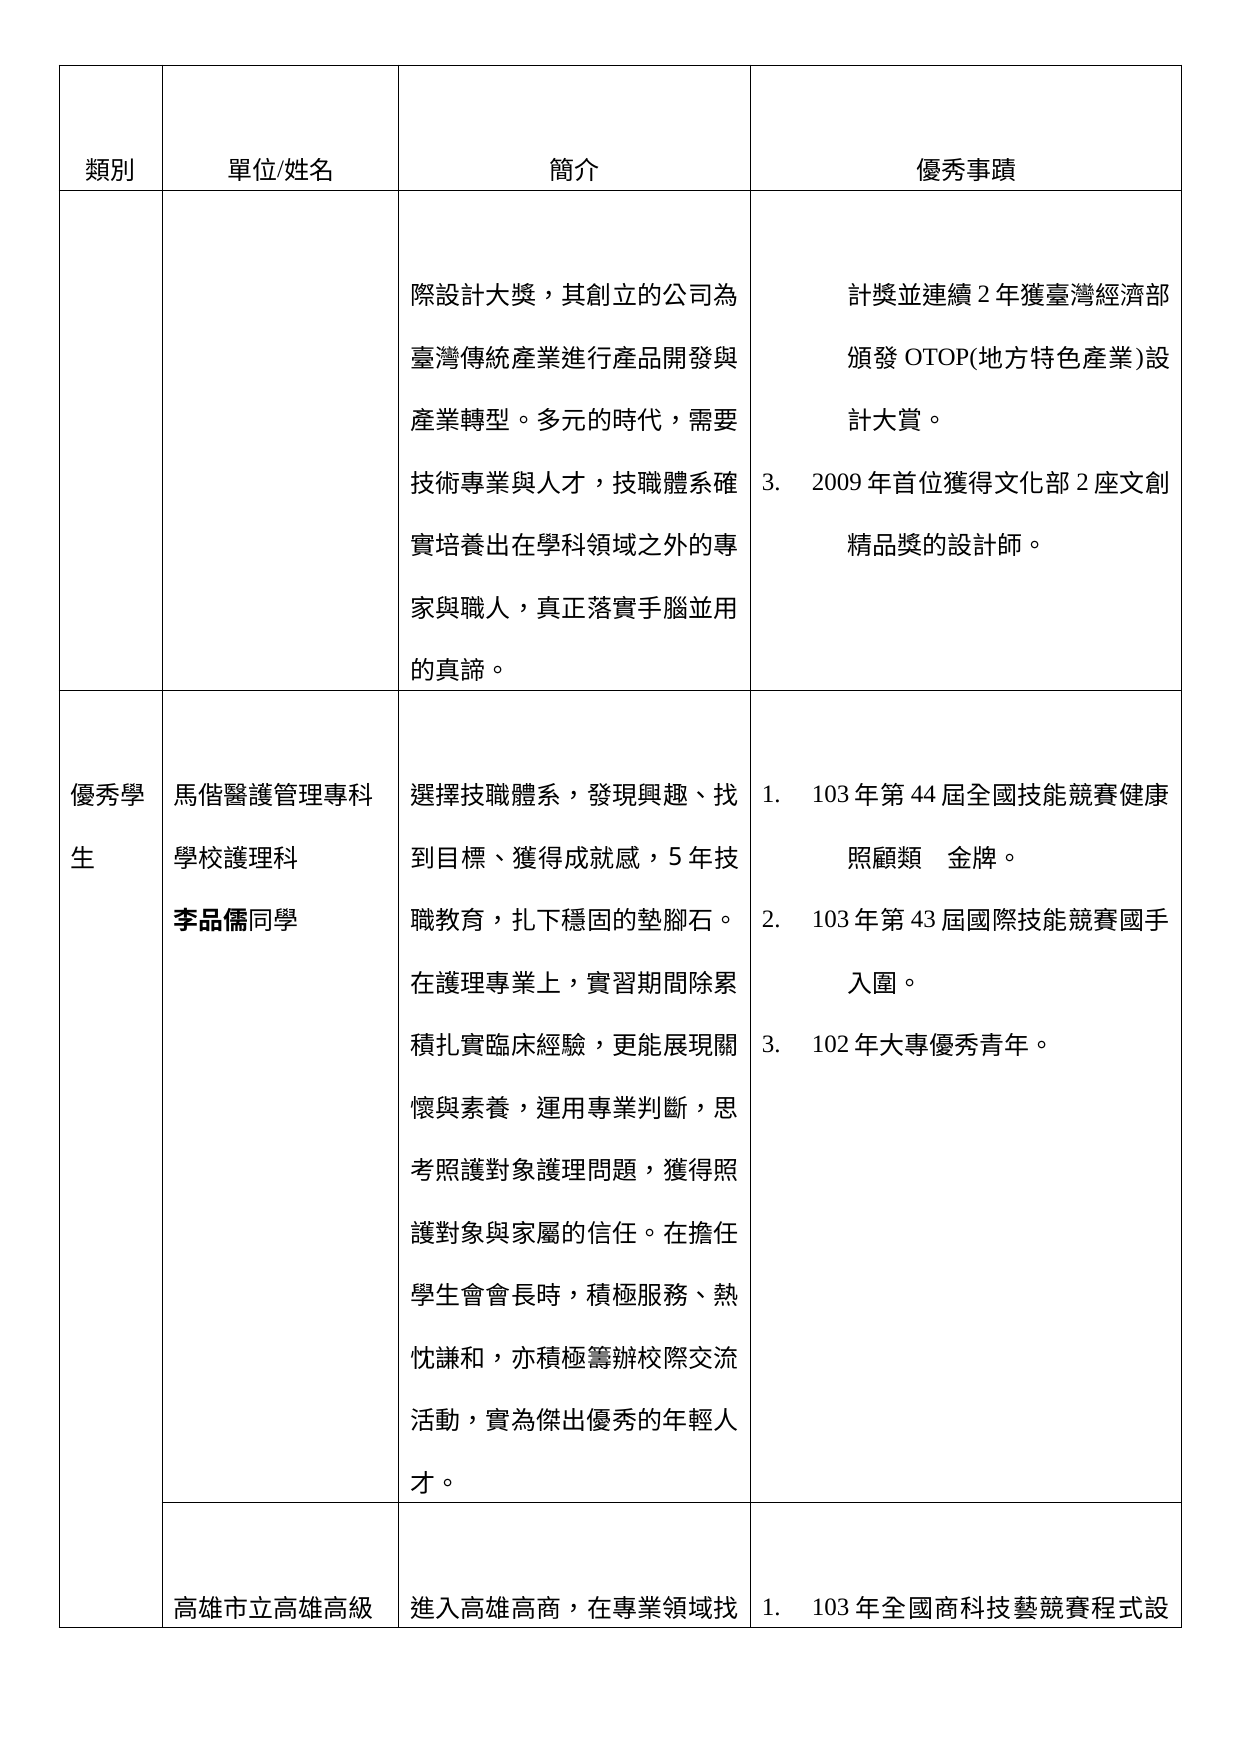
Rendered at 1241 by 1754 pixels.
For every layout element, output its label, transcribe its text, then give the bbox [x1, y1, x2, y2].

table_cell 馬偕醫護管理專科學校護理科 李品儒同學 [163, 691, 398, 1502]
table_header 單位/姓名 [163, 66, 398, 189]
table_cell 選擇技職體系，發現興趣、找到目標、獲得成就感，5年技職教育，扎下穩固的墊腳石。在護理專業上，實習期間除累積扎實臨床經驗，更能展現關懷與素養，運用專業判斷，思考照護對象護理問題，獲得照護對象與家屬的信任。在擔任學生會會長時，積極服務、熱忱謙和，亦積極籌辦校際交流活動，實為傑出優秀的年輕人才。 [399, 691, 750, 1502]
table_cell 優秀學生 [60, 691, 162, 1627]
table_header 類別 [60, 66, 162, 189]
table_cell [60, 191, 162, 689]
table_cell 進入高雄高商，在專業領域找 [399, 1503, 750, 1627]
table_cell [163, 191, 398, 689]
table_cell 計獎並連續2年獲臺灣經濟部頒發OTOP(地方特色產業)設計大賞。 2009年首位獲得文化部2座文創精品獎的設計師。 [751, 191, 1181, 689]
table_header 優秀事蹟 [751, 66, 1181, 189]
table_cell 103年全國商科技藝競賽程式設計金手獎 第1名。 103年高雄市高中資訊學科能力複賽暨高職電腦程式設計高職組 第1名。 103年全國資訊月資訊應用競賽創意軟體設計 第4名。 103年南臺科大來恩盃資訊能力暨創應用專題競賽程式競賽組 第2名。 [751, 1503, 1181, 1627]
table_cell 際設計大獎，其創立的公司為臺灣傳統產業進行產品開發與產業轉型。多元的時代，需要技術專業與人才，技職體系確實培養出在學科領域之外的專家與職人，真正落實手腦並用的真諦。 [399, 191, 750, 689]
table_cell 高雄市立高雄高級 [163, 1503, 398, 1627]
table_cell 103年第44屆全國技能競賽健康照顧類 金牌。 103年第43屆國際技能競賽國手 入圍。 102年大專優秀青年。 [751, 691, 1181, 1502]
table_header 簡介 [399, 66, 750, 189]
